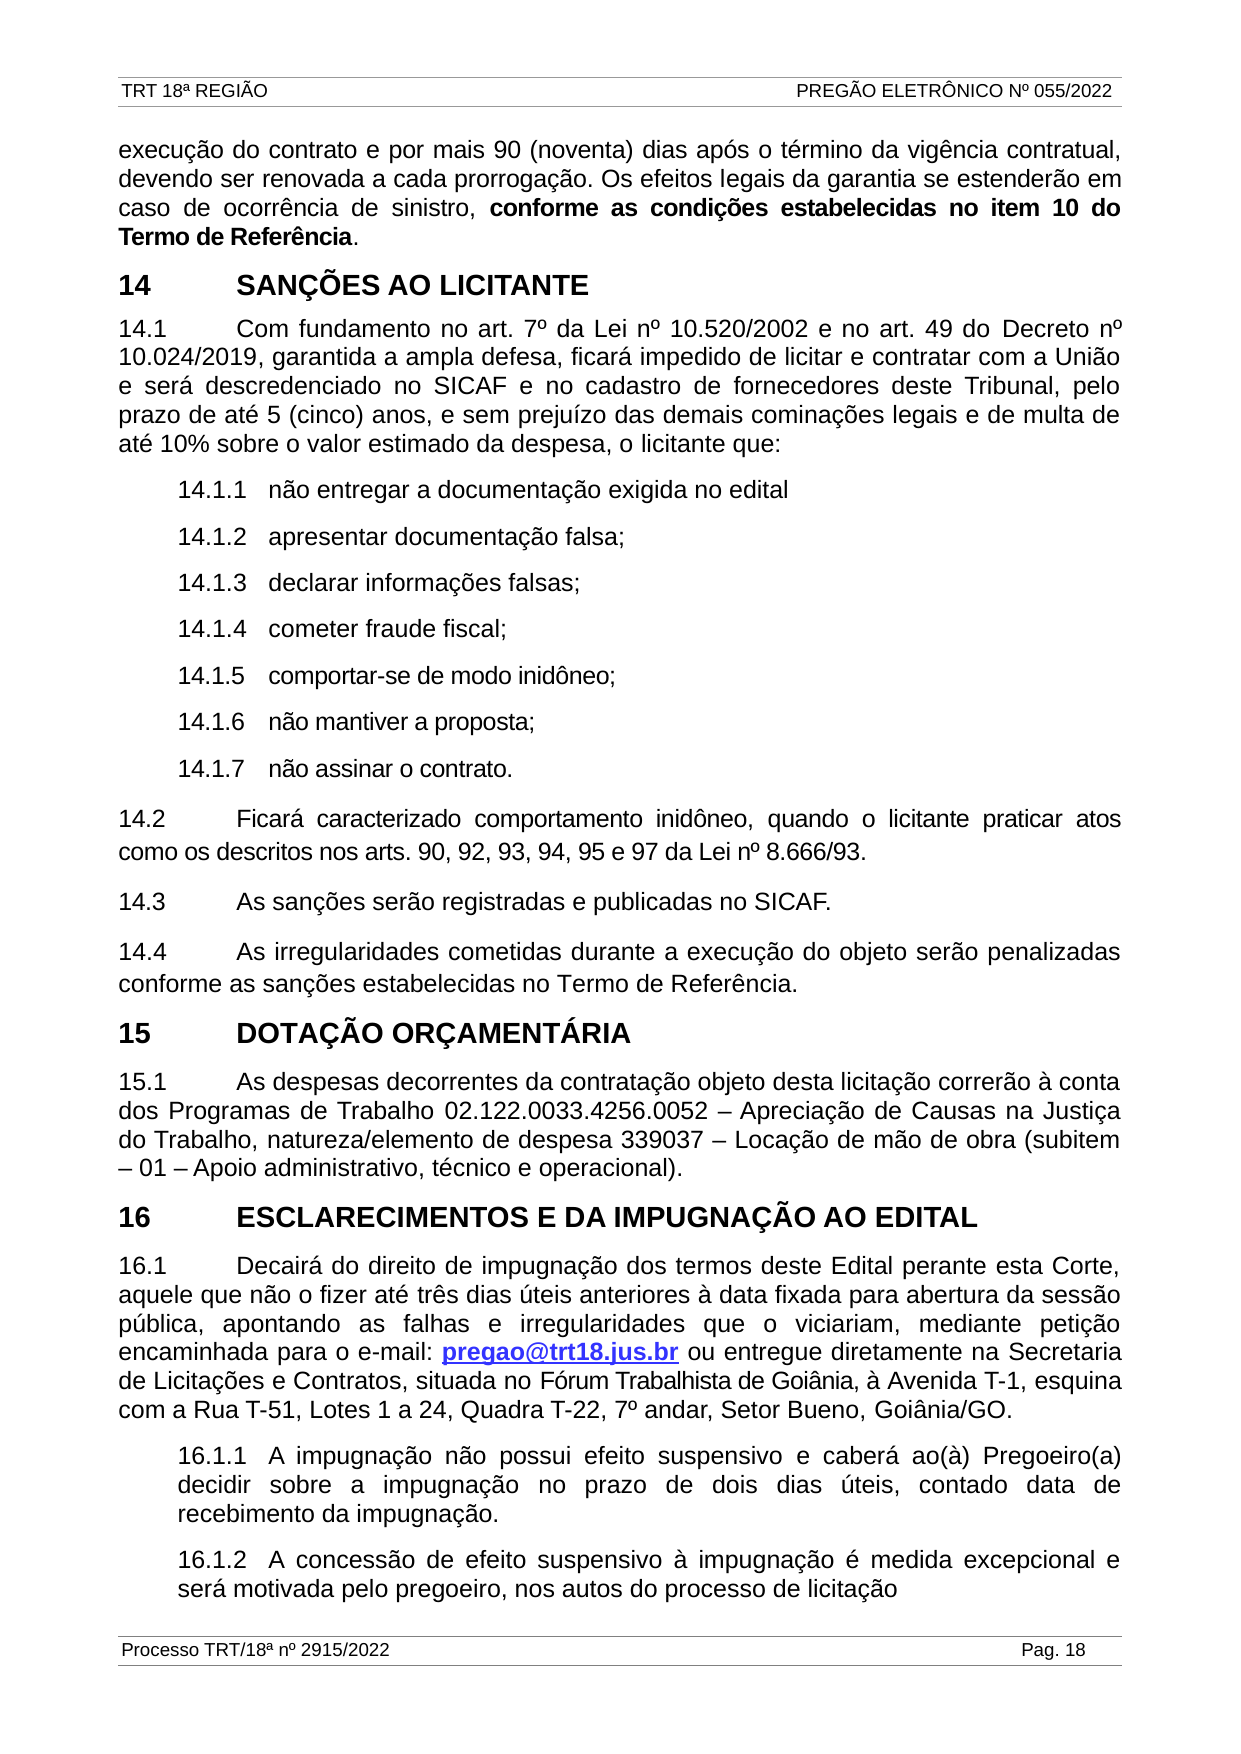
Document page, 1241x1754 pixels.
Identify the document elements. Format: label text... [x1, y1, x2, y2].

text 14.1.2 apresentar documentação falsa; [177, 521, 1122, 550]
text execução do contrato e por mais 90 (noventa) dias após o término da vigência contratual, devendo ser renovada a cada prorrogação. Os efeitos legais da garantia se estenderão em caso de ocorrência de sinistro, conforme as condições estabelecidas no item 10 do Termo de Referência. [118, 136, 1122, 251]
list 14.1.5 comportar-se de modo inidôneo; [177, 661, 1122, 689]
text 14.1.4 cometer fraude fiscal; [177, 614, 1122, 643]
text 15 DOTAÇÃO ORÇAMENTÁRIA [118, 1016, 1122, 1049]
text 14.1.1 não entregar a documentação exigida no edital [177, 475, 1122, 504]
text 14.2 Ficará caracterizado comportamento inidôneo, quando o licitante praticar atos como os descritos nos arts. 90, 92, 93, 94, 95 e 97 da Lei nº 8.666/93. [118, 800, 1122, 865]
text 14.1 Com fundamento no art. 7º da Lei nº 10.520/2002 e no art. 49 do Decreto nº 10.024/2019, garantida a ampla defesa, ficará impedido de licitar e contratar com a União e será descredenciado no SICAF e no cadastro de fornecedores deste Tribunal, pelo prazo de até 5 (cinco) anos, e sem prejuízo das demais cominações legais e de multa de até 10% sobre o valor estimado da despesa, o licitante que: [118, 313, 1122, 457]
text 16.1 Decairá do direito de impugnação dos termos deste Edital perante esta Corte, aquele que não o fizer até três dias úteis anteriores à data fixada para abertura da sessão pública, apontando as falhas e irregularidades que o viciariam, mediante petição encaminhada para o e-mail: pregao@trt18.jus.br ou entregue diretamente na Secretaria de Licitações e Contratos, situada no Fórum Trabalhista de Goiânia, à Avenida T-1, esquina com a Rua T-51, Lotes 1 a 24, Quadra T-22, 7º andar, Setor Bueno, Goiânia/GO. [118, 1251, 1122, 1423]
text 14.3 As sanções serão registradas e publicadas no SICAF. [118, 883, 1122, 915]
text 16 ESCLARECIMENTOS E DA IMPUGNAÇÃO AO EDITAL [118, 1200, 1122, 1233]
text 15.1 As despesas decorrentes da contratação objeto desta licitação correrão à conta dos Programas de Trabalho 02.122.0033.4256.0052 – Apreciação de Causas na Justiça do Trabalho, natureza/elemento de despesa 339037 – Locação de mão de obra (subitem – 01 – Apoio administrativo, técnico e operacional). [118, 1067, 1122, 1182]
list 14.1.7 não assinar o contrato. [177, 754, 1122, 782]
list 14.1.6 não mantiver a proposta; [177, 707, 1122, 736]
text 14 SANÇÕES AO LICITANTE [118, 268, 1122, 302]
text 16.1.2 A concessão de efeito suspensivo à impugnação é medida excepcional e será motivada pelo pregoeiro, nos autos do processo de licitação [177, 1545, 1122, 1603]
text 14.1.3 declarar informações falsas; [177, 568, 1122, 597]
text 16.1.1 A impugnação não possui efeito suspensivo e caberá ao(à) Pregoeiro(a) decidir sobre a impugnação no prazo de dois dias úteis, contado data de recebimento da impugnação. [177, 1441, 1122, 1527]
list 14.4 As irregularidades cometidas durante a execução do objeto serão penalizadas conforme as sanções estabelecidas no Termo de Referência. [118, 933, 1122, 998]
